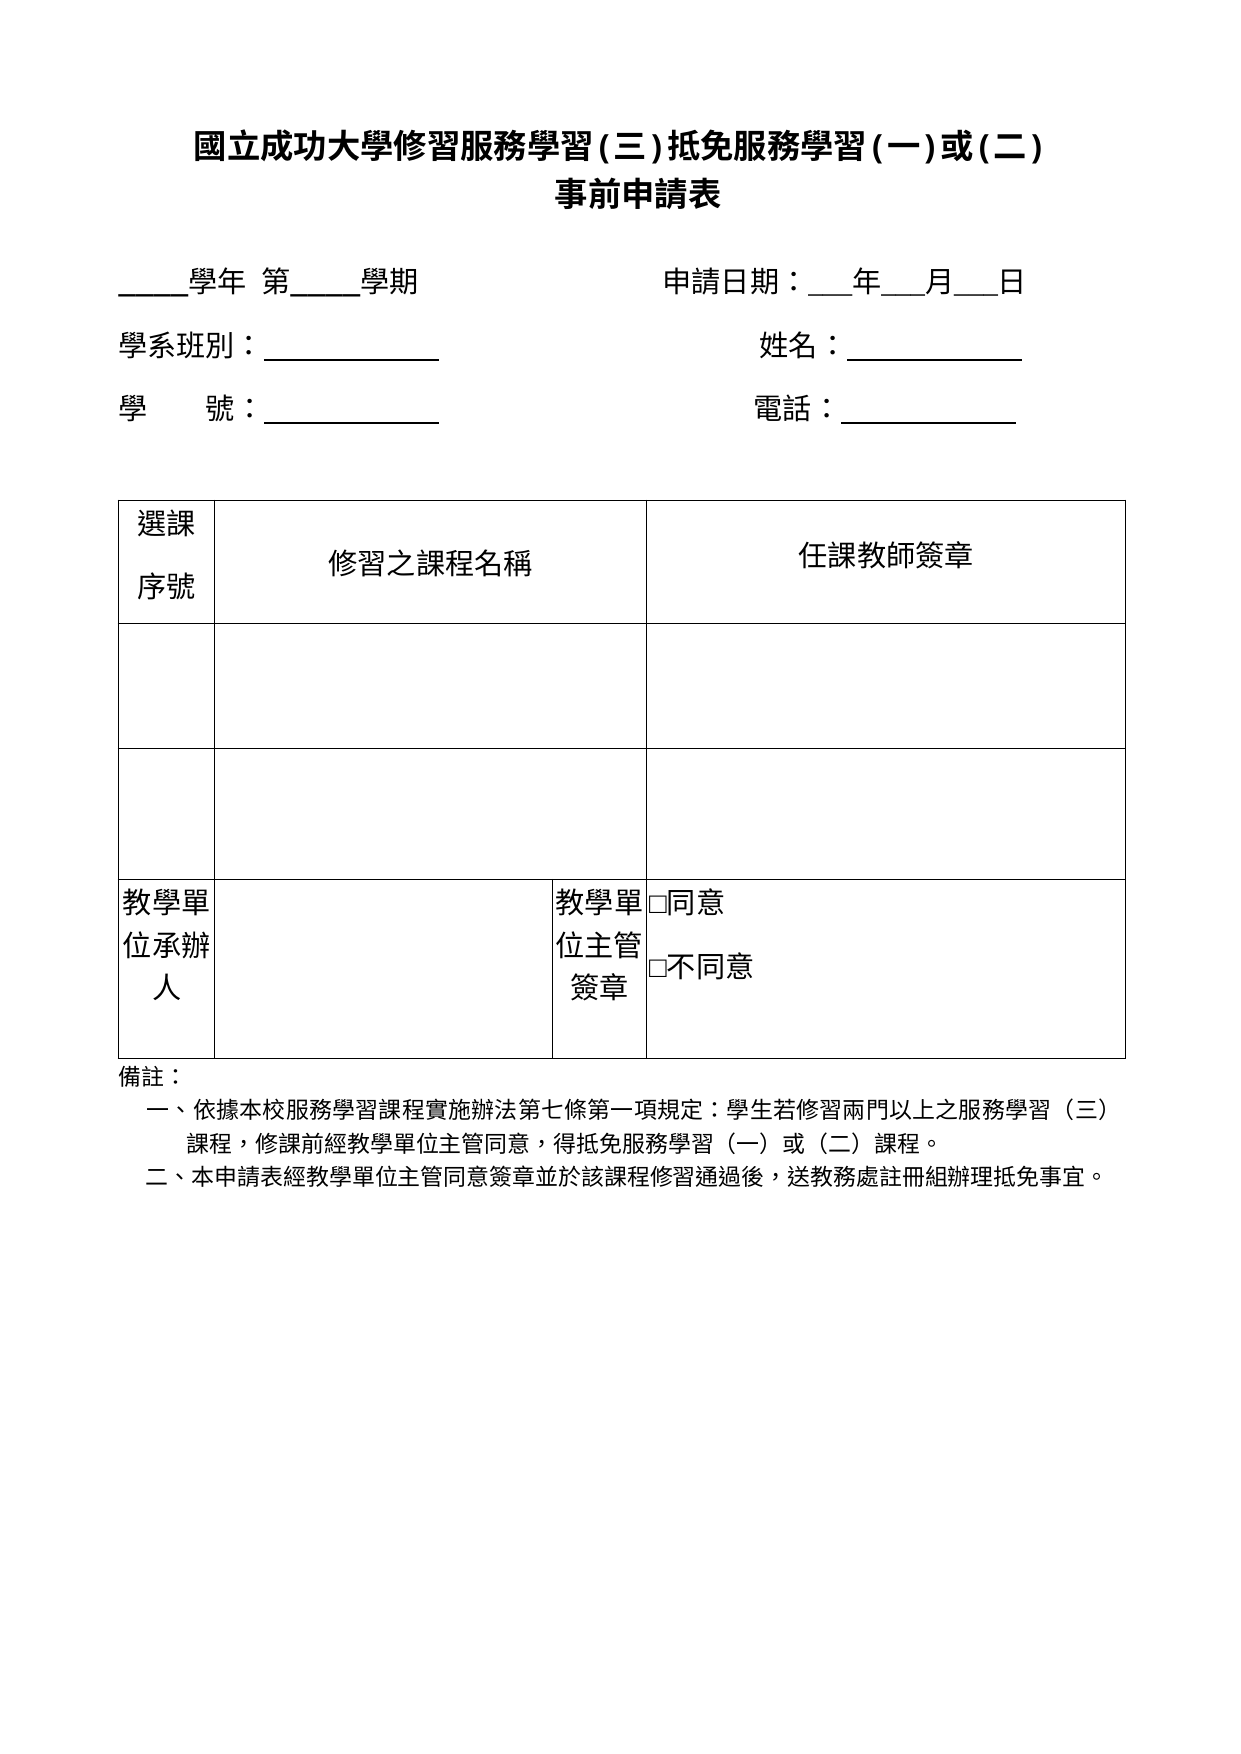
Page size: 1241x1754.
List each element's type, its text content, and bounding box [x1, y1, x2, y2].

text 學 號： 電話： [118, 386, 1122, 428]
table_header 選課 序號 [119, 501, 214, 623]
table_cell [215, 749, 646, 879]
text 學系班別： 姓名： [118, 322, 1122, 365]
table_cell [119, 624, 214, 748]
table_header 修習之課程名稱 [215, 501, 646, 623]
table_cell □同意 □不同意 [647, 880, 1125, 1058]
table_cell [119, 749, 214, 879]
text ____學年 第____學期 申請日期：___年___月___日 [118, 259, 1122, 301]
text 事前申請表 [118, 168, 1158, 216]
text 一、依據本校服務學習課程實施辦法第七條第一項規定：學生若修習兩門以上之服務學習（三）課程，修課前經教學單位主管同意，得抵免服務學習（一）或（二）課程。 [118, 1092, 1122, 1159]
text 國立成功大學修習服務學習(三)抵免服務學習(一)或(二) [118, 119, 1122, 168]
text 備註： [118, 1059, 1122, 1092]
table_cell 教學單位承辦人 [119, 880, 214, 1058]
table_cell [215, 880, 552, 1058]
text 二、本申請表經教學單位主管同意簽章並於該課程修習通過後，送教務處註冊組辦理抵免事宜。 [118, 1159, 1122, 1192]
table_cell [647, 624, 1125, 748]
table_cell [215, 624, 646, 748]
table_header 任課教師簽章 [647, 501, 1125, 623]
table_cell 教學單位主管 簽章 [553, 880, 646, 1058]
table_cell [647, 749, 1125, 879]
